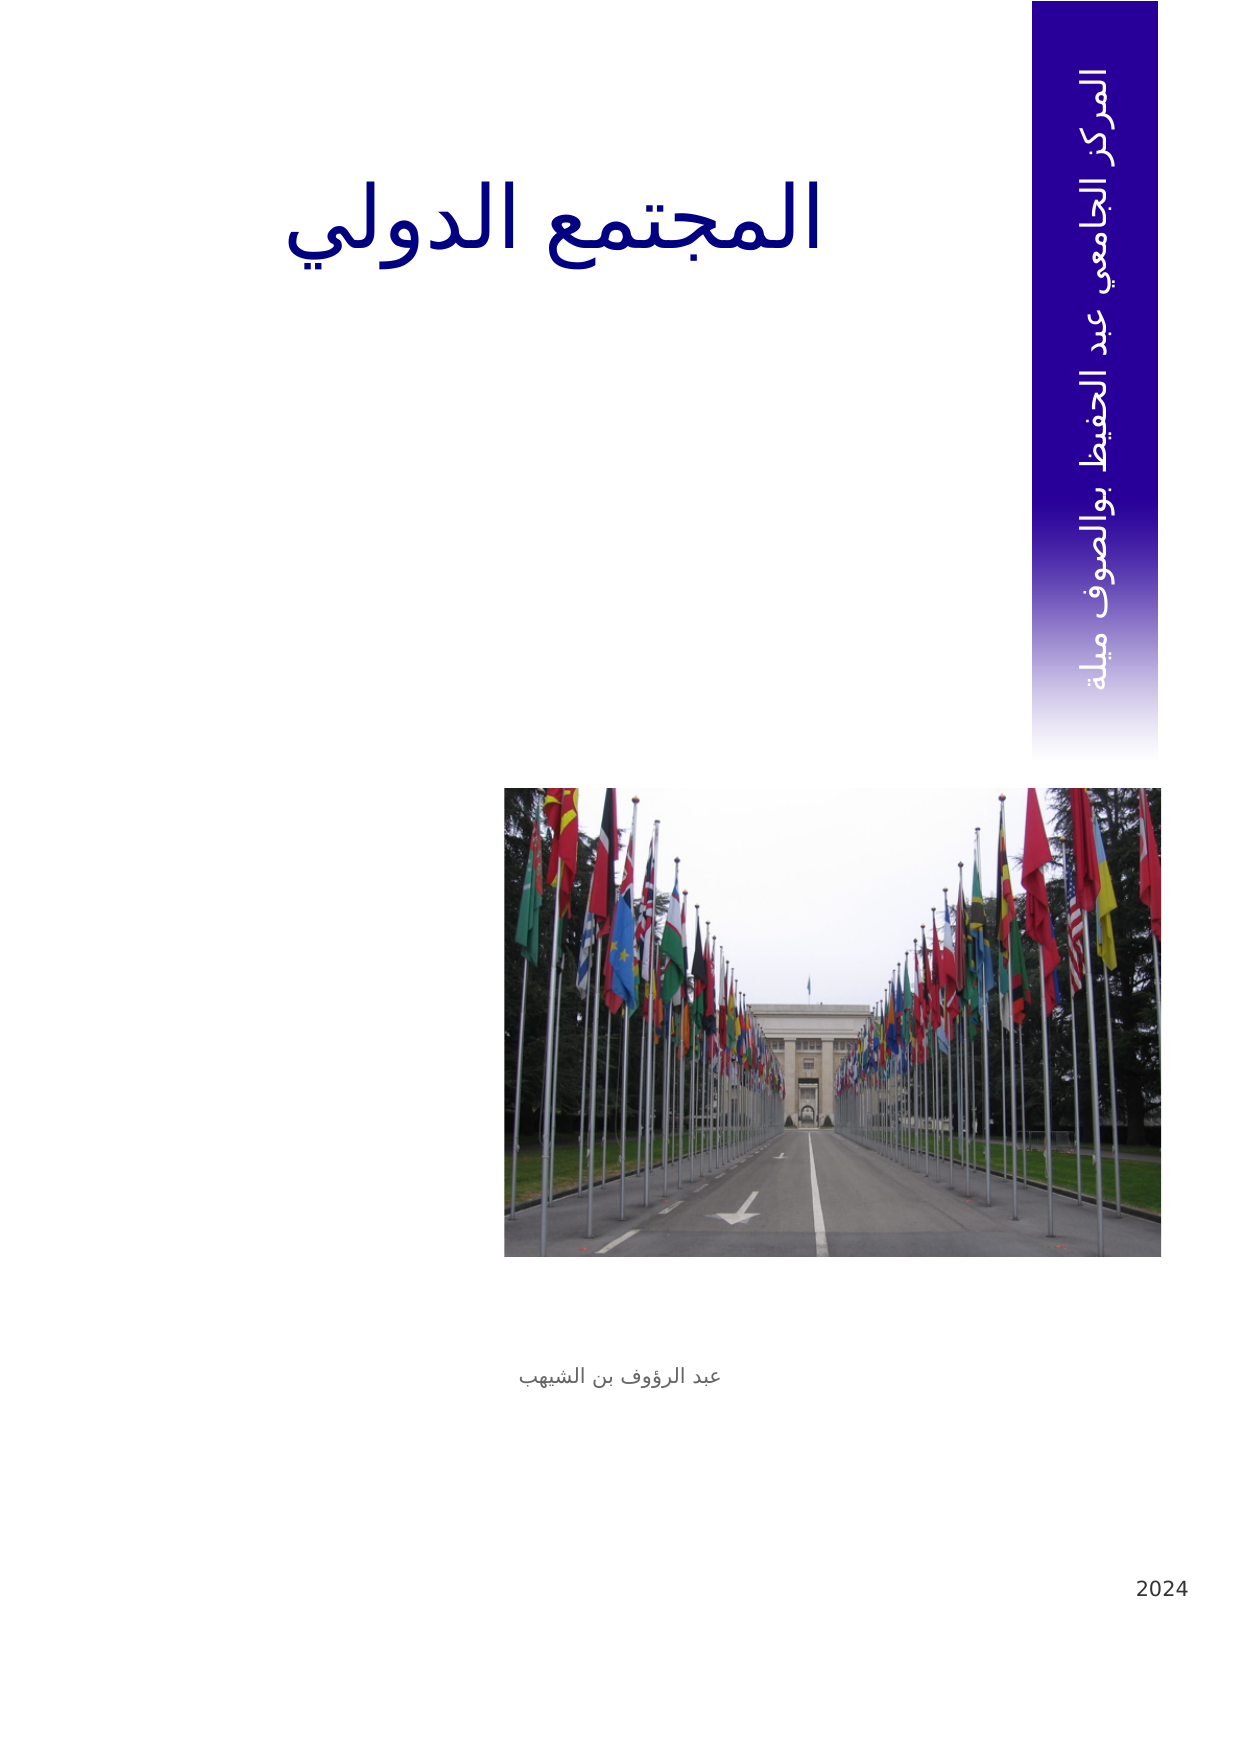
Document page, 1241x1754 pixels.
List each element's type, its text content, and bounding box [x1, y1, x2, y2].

text 2024 [893, 1577, 1189, 1601]
text المركز الجامعي عبد الحفيظ بوالصوف ميلة [1046, 68, 1143, 692]
picture [1032, 1, 1158, 760]
title المجتمع الدولي [117, 155, 992, 274]
text عبد الرؤوف بن الشيهب [279, 1364, 962, 1388]
picture [504, 788, 1162, 1257]
